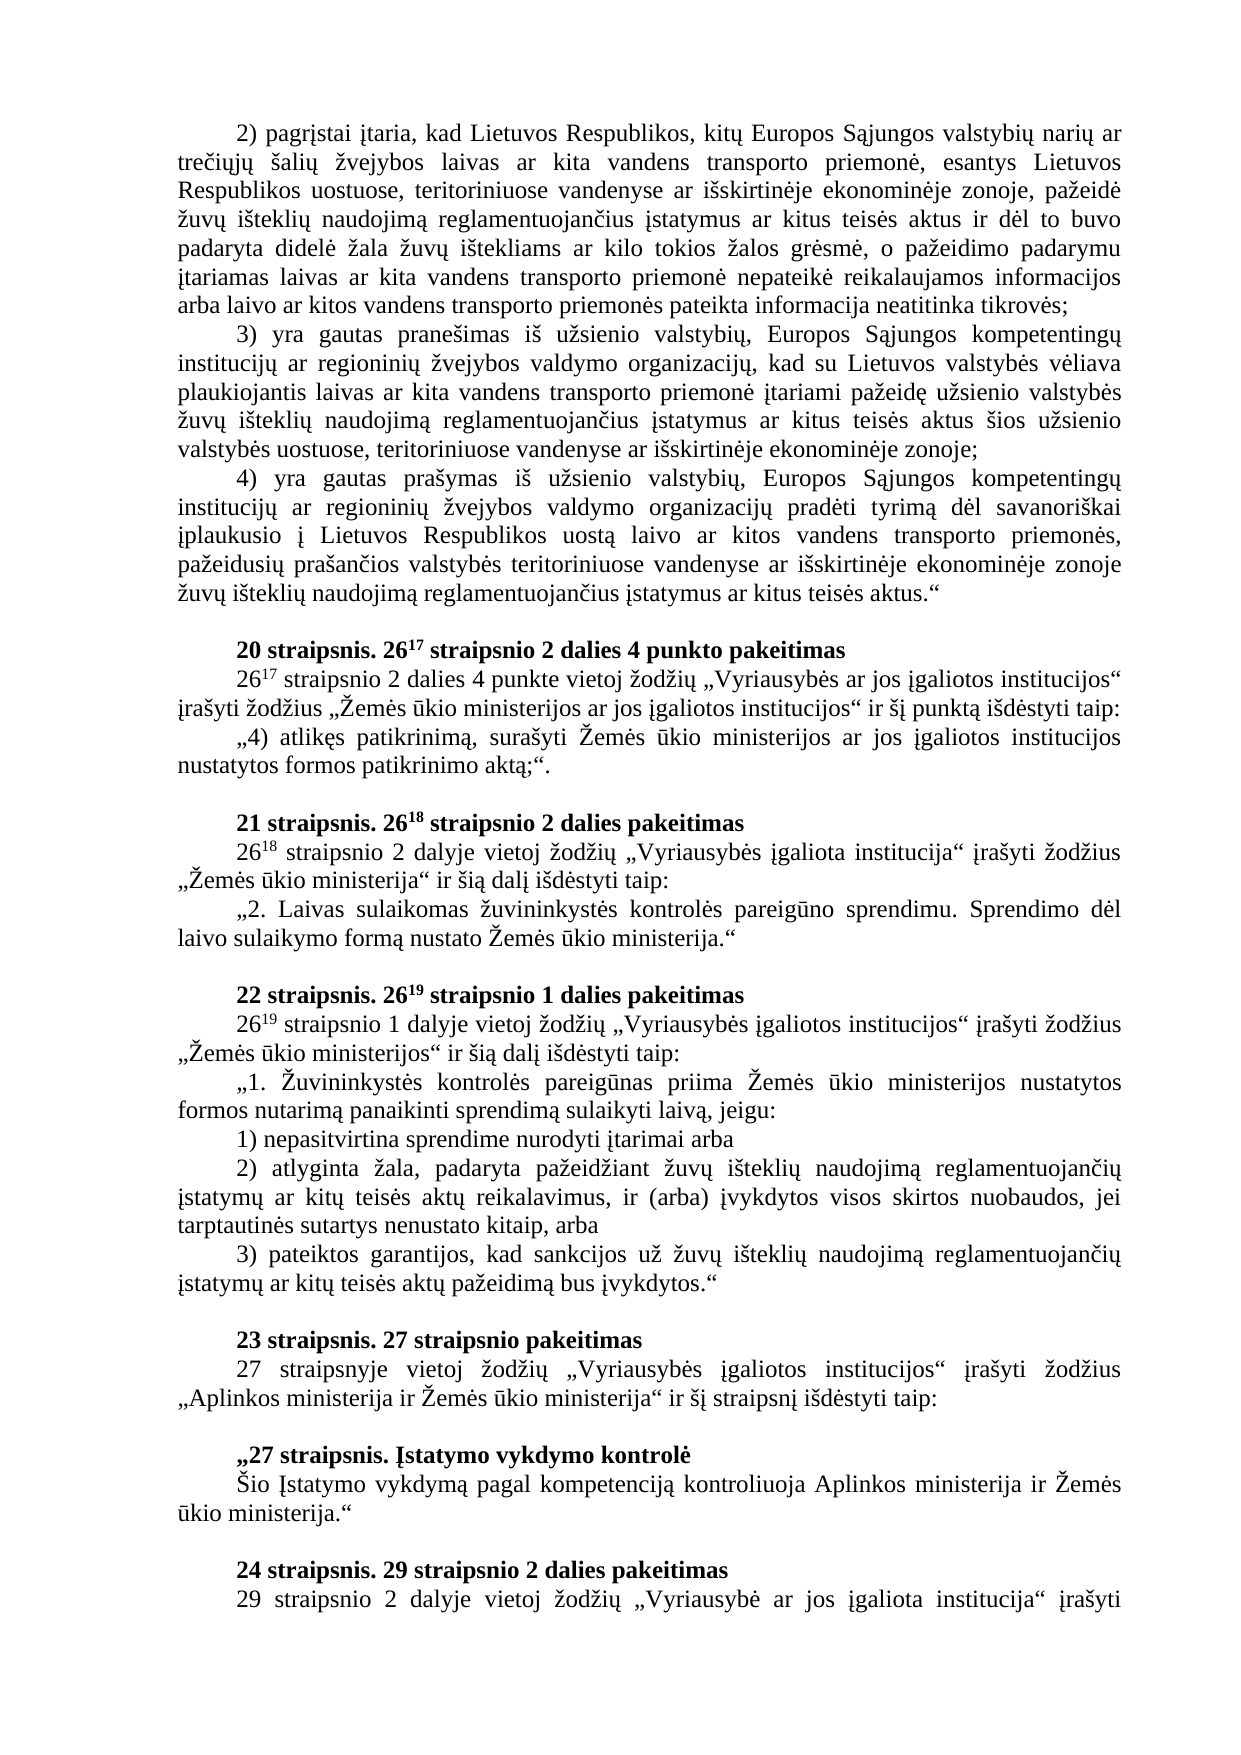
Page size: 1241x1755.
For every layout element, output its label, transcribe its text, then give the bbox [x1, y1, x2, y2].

text 23 straipsnis. 27 straipsnio pakeitimas [177, 1326, 1122, 1354]
text Šio Įstatymo vykdymą pagal kompetenciją kontroliuoja Aplinkos ministerija ir Žemės ūkio ministerija.“ [177, 1469, 1122, 1527]
text 20 straipsnis. 2617 straipsnio 2 dalies 4 punkto pakeitimas [177, 636, 1122, 664]
text 2619 straipsnio 1 dalyje vietoj žodžių „Vyriausybės įgaliotos institucijos“ įrašyti žodžius „Žemės ūkio ministerijos“ ir šią dalį išdėstyti taip: [177, 1009, 1122, 1067]
text „1. Žuvininkystės kontrolės pareigūnas priima Žemės ūkio ministerijos nustatytos formos nutarimą panaikinti sprendimą sulaikyti laivą, jeigu: [177, 1067, 1122, 1124]
text 3) pateiktos garantijos, kad sankcijos už žuvų išteklių naudojimą reglamentuojančių įstatymų ar kitų teisės aktų pažeidimą bus įvykdytos.“ [177, 1239, 1122, 1297]
text 24 straipsnis. 29 straipsnio 2 dalies pakeitimas [177, 1556, 1122, 1584]
text „27 straipsnis. Įstatymo vykdymo kontrolė [177, 1441, 1122, 1469]
text 2618 straipsnio 2 dalyje vietoj žodžių „Vyriausybės įgaliota institucija“ įrašyti žodžius „Žemės ūkio ministerija“ ir šią dalį išdėstyti taip: [177, 837, 1122, 894]
text 1) nepasitvirtina sprendime nurodyti įtarimai arba [177, 1124, 1122, 1153]
text 4) yra gautas prašymas iš užsienio valstybių, Europos Sąjungos kompetentingų institucijų ar regioninių žvejybos valdymo organizacijų pradėti tyrimą dėl savanoriškai įplaukusio į Lietuvos Respublikos uostą laivo ar kitos vandens transporto priemonės, pažeidusių prašančios valstybės teritoriniuose vandenyse ar išskirtinėje ekonominėje zonoje žuvų išteklių naudojimą reglamentuojančius įstatymus ar kitus teisės aktus.“ [177, 463, 1122, 607]
text 21 straipsnis. 2618 straipsnio 2 dalies pakeitimas [177, 808, 1122, 837]
text 22 straipsnis. 2619 straipsnio 1 dalies pakeitimas [177, 981, 1122, 1009]
text „4) atlikęs patikrinimą, surašyti Žemės ūkio ministerijos ar jos įgaliotos institucijos nustatytos formos patikrinimo aktą;“. [177, 722, 1122, 779]
text 2) atlyginta žala, padaryta pažeidžiant žuvų išteklių naudojimą reglamentuojančių įstatymų ar kitų teisės aktų reikalavimus, ir (arba) įvykdytos visos skirtos nuobaudos, jei tarptautinės sutartys nenustato kitaip, arba [177, 1153, 1122, 1239]
text „2. Laivas sulaikomas žuvininkystės kontrolės pareigūno sprendimu. Sprendimo dėl laivo sulaikymo formą nustato Žemės ūkio ministerija.“ [177, 894, 1122, 952]
text 2) pagrįstai įtaria, kad Lietuvos Respublikos, kitų Europos Sąjungos valstybių narių ar trečiųjų šalių žvejybos laivas ar kita vandens transporto priemonė, esantys Lietuvos Respublikos uostuose, teritoriniuose vandenyse ar išskirtinėje ekonominėje zonoje, pažeidė žuvų išteklių naudojimą reglamentuojančius įstatymus ar kitus teisės aktus ir dėl to buvo padaryta didelė žala žuvų ištekliams ar kilo tokios žalos grėsmė, o pažeidimo padarymu įtariamas laivas ar kita vandens transporto priemonė nepateikė reikalaujamos informacijos arba laivo ar kitos vandens transporto priemonės pateikta informacija neatitinka tikrovės; [177, 118, 1122, 319]
text 3) yra gautas pranešimas iš užsienio valstybių, Europos Sąjungos kompetentingų institucijų ar regioninių žvejybos valdymo organizacijų, kad su Lietuvos valstybės vėliava plaukiojantis laivas ar kita vandens transporto priemonė įtariami pažeidę užsienio valstybės žuvų išteklių naudojimą reglamentuojančius įstatymus ar kitus teisės aktus šios užsienio valstybės uostuose, teritoriniuose vandenyse ar išskirtinėje ekonominėje zonoje; [177, 319, 1122, 463]
text 27 straipsnyje vietoj žodžių „Vyriausybės įgaliotos institucijos“ įrašyti žodžius „Aplinkos ministerija ir Žemės ūkio ministerija“ ir šį straipsnį išdėstyti taip: [177, 1354, 1122, 1412]
text 2617 straipsnio 2 dalies 4 punkte vietoj žodžių „Vyriausybės ar jos įgaliotos institucijos“ įrašyti žodžius „Žemės ūkio ministerijos ar jos įgaliotos institucijos“ ir šį punktą išdėstyti taip: [177, 664, 1122, 722]
text 29 straipsnio 2 dalyje vietoj žodžių „Vyriausybė ar jos įgaliota institucija“ įrašyti [177, 1584, 1122, 1613]
